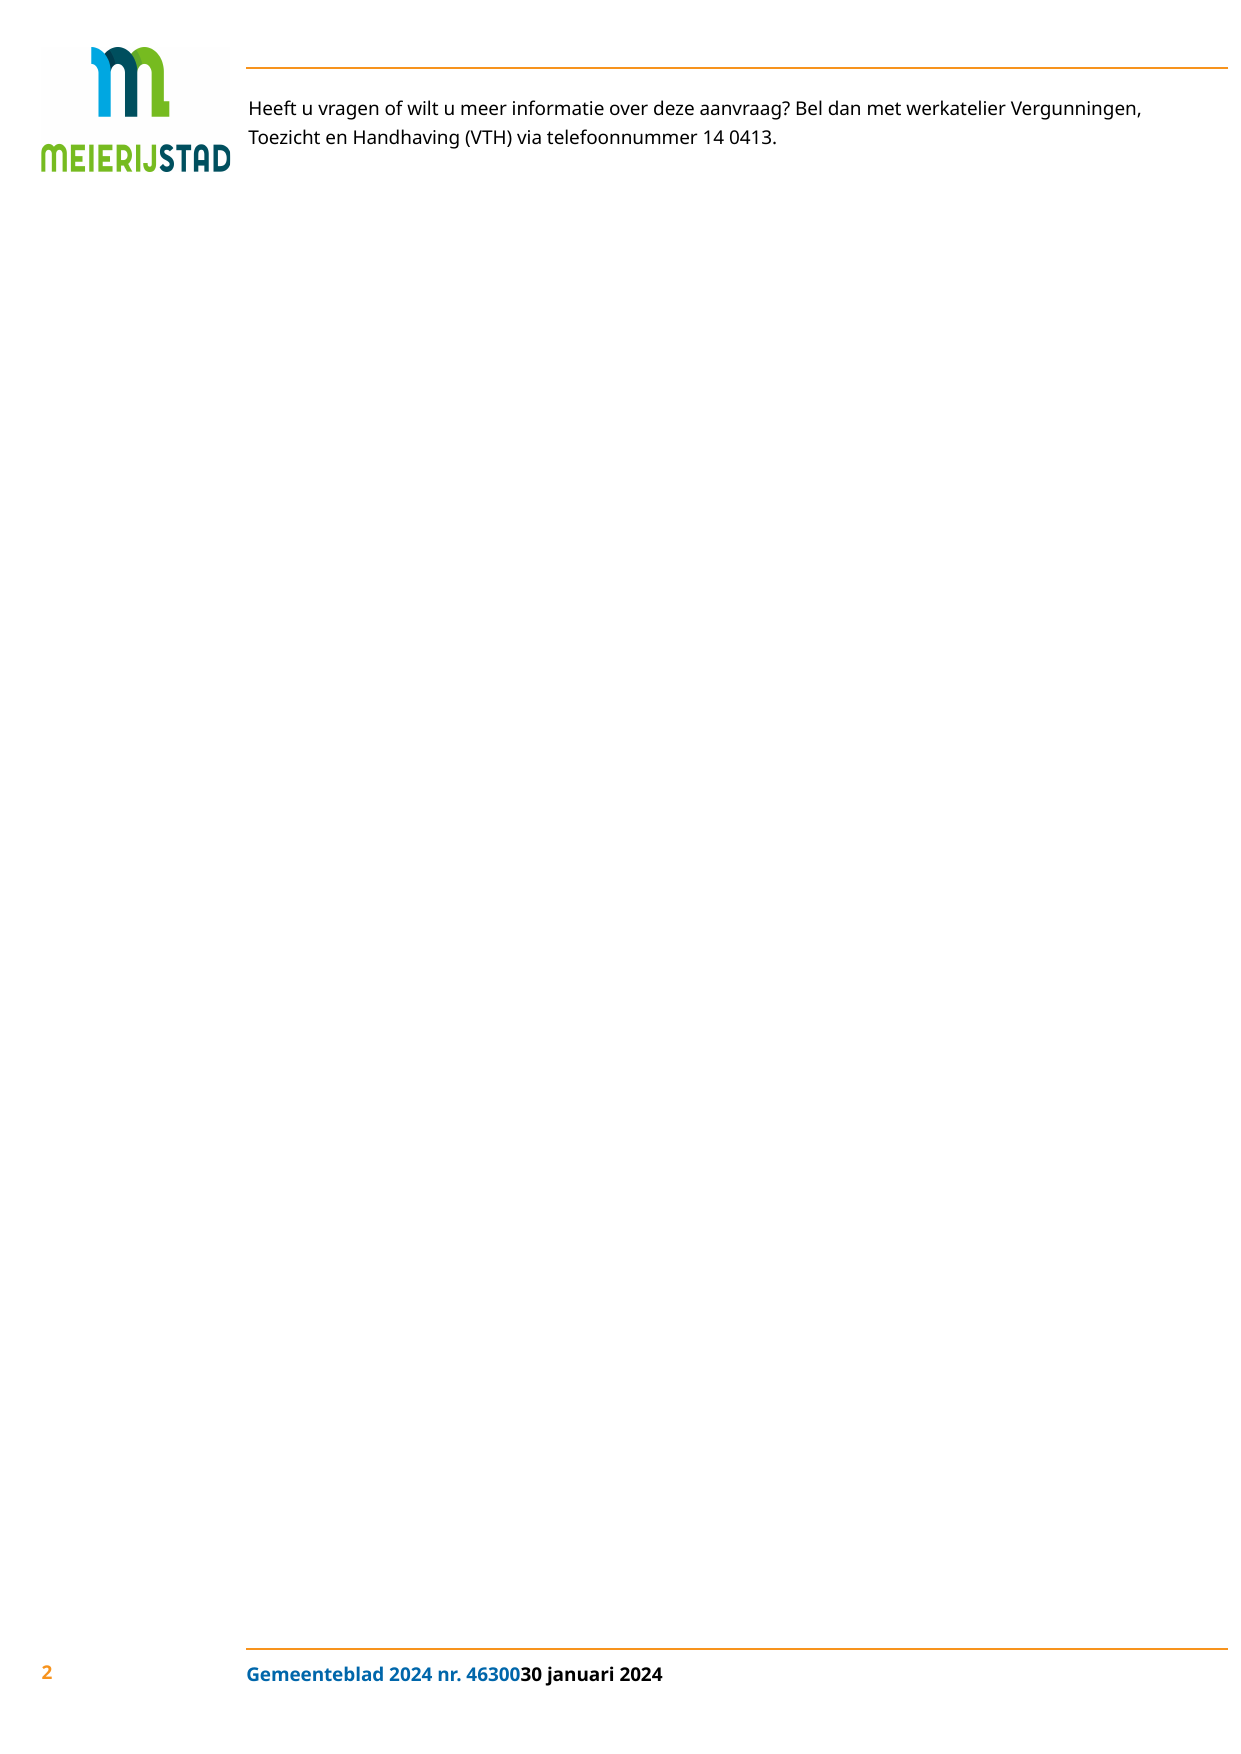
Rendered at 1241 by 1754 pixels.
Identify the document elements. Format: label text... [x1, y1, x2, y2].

picture [41, 47, 231, 172]
text Heeft u vragen of wilt u meer informatie over deze aanvraag? Bel dan met werkatelier Vergunningen, Toezicht en Handhaving (VTH) via telefoonnummer 14 0413. [248, 95, 1152, 150]
